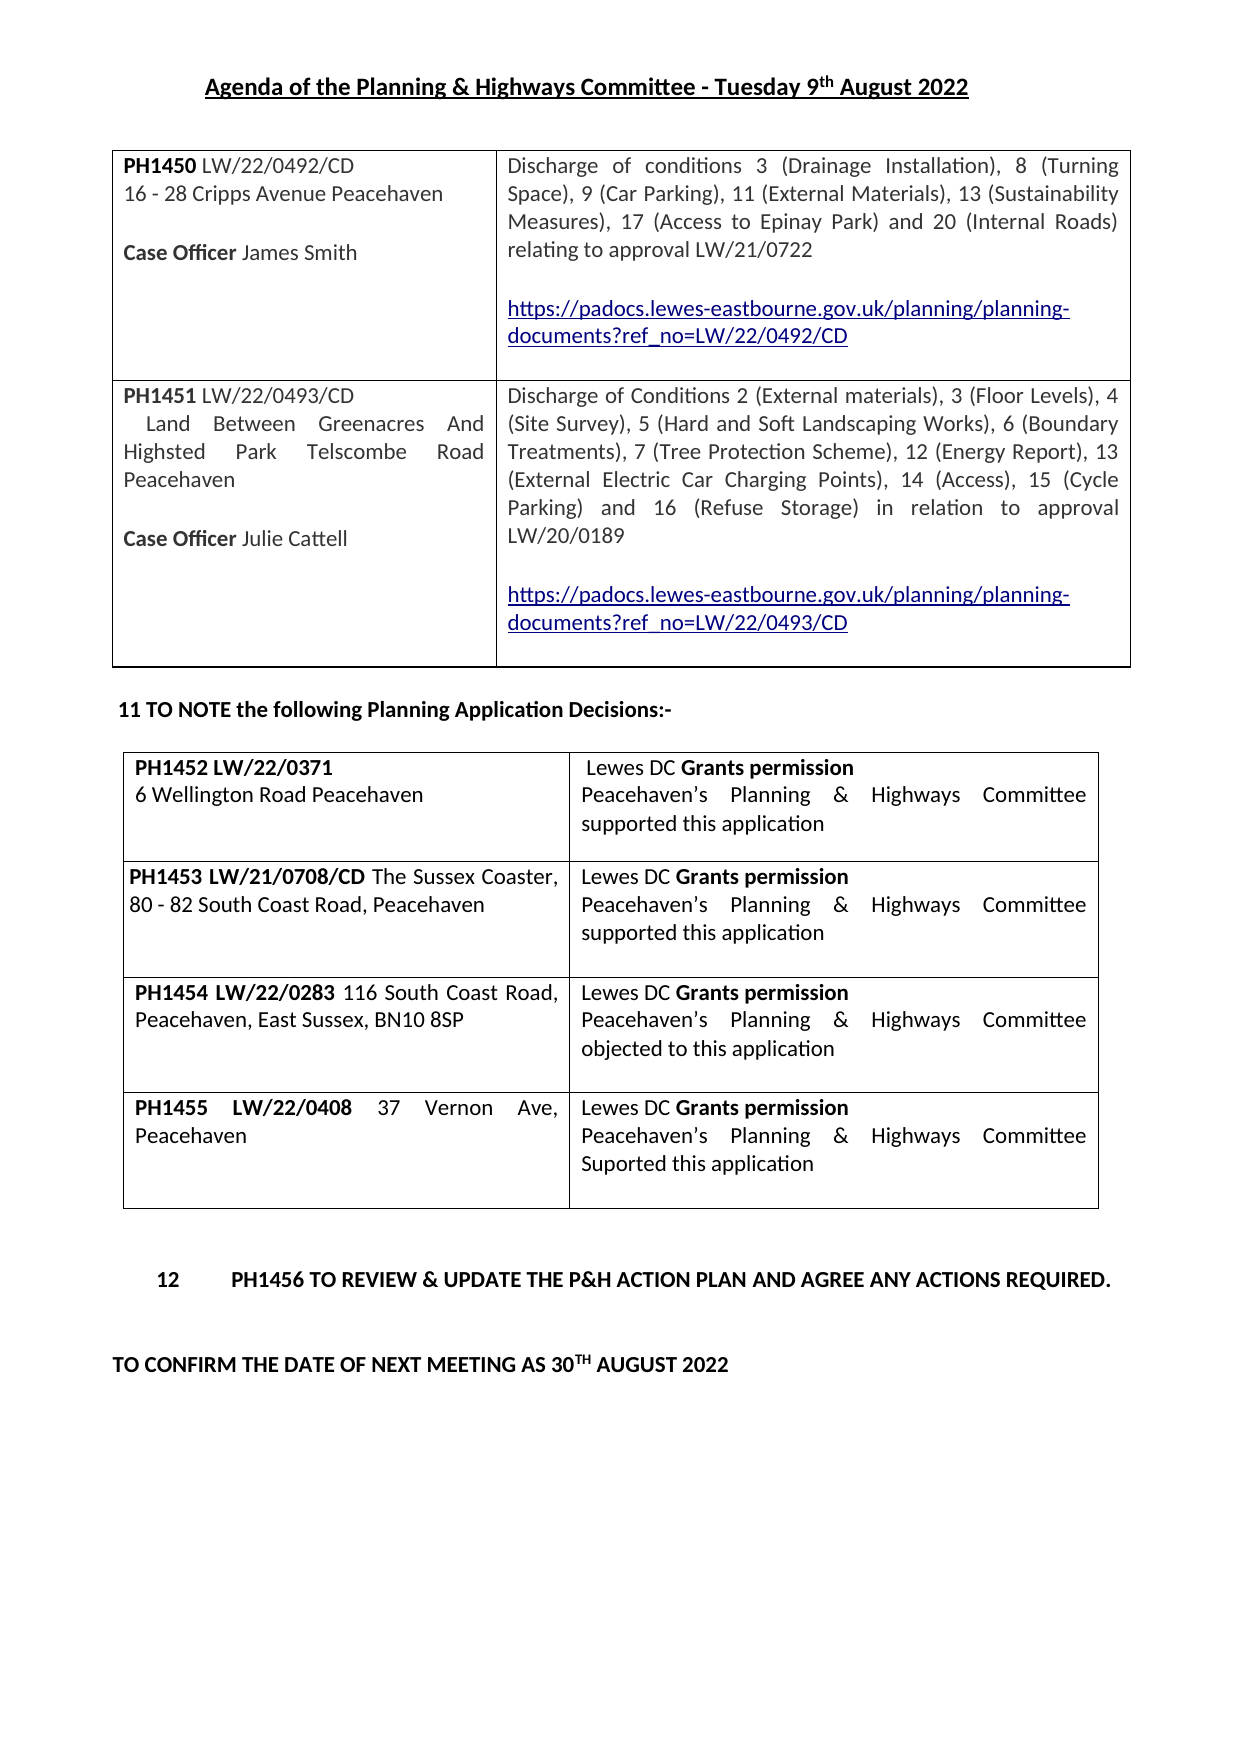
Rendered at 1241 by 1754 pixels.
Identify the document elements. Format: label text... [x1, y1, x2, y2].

table_cell Discharge of conditions 3 (Drainage Installation), 8 (Turning Space), 9 (Car Parking), 11 (External Materials), 13 (Sustainability Measures), 17 (Access to Epinay Park) and 20 (Internal Roads) relating to approval LW/21/0722 https://padocs.lewes-eastbourne.gov.uk/planning/planning-documents?ref_no=LW/22/0492/CD [497, 151, 1130, 380]
list PH1456 TO REVIEW & UPDATE THE P&H ACTION PLAN AND AGREE ANY ACTIONS REQUIRED. [156, 1265, 1128, 1293]
table_header Lewes DC Grants permission Peacehaven’s Planning & Highways Committee supported this application [570, 753, 1098, 861]
text TO CONFIRM THE DATE OF NEXT MEETING AS 30TH AUGUST 2022 [112, 1350, 1128, 1378]
table_cell PH1451 LW/22/0493/CD Land Between Greenacres And Highsted Park Telscombe Road Peacehaven Case Officer Julie Cattell [113, 381, 496, 666]
table_cell PH1453 LW/21/0708/CD The Sussex Coaster, 80 - 82 South Coast Road, Peacehaven [124, 862, 569, 977]
table_cell Lewes DC Grants permission Peacehaven’s Planning & Highways Committee Suported this application [570, 1093, 1098, 1208]
table_cell PH1455 LW/22/0408 37 Vernon Ave, Peacehaven [124, 1093, 569, 1208]
table_cell Lewes DC Grants permission Peacehaven’s Planning & Highways Committee supported this application [570, 862, 1098, 977]
table_header PH1452 LW/22/0371 6 Wellington Road Peacehaven [124, 753, 569, 861]
table_cell PH1454 LW/22/0283 116 South Coast Road, Peacehaven, East Sussex, BN10 8SP [124, 978, 569, 1092]
table_cell Lewes DC Grants permission Peacehaven’s Planning & Highways Committee objected to this application [570, 978, 1098, 1092]
text 11 TO NOTE the following Planning Application Decisions:- [112, 696, 1128, 723]
table_cell Discharge of Conditions 2 (External materials), 3 (Floor Levels), 4 (Site Survey), 5 (Hard and Soft Landscaping Works), 6 (Boundary Treatments), 7 (Tree Protection Scheme), 12 (Energy Report), 13 (External Electric Car Charging Points), 14 (Access), 15 (Cycle Parking) and 16 (Refuse Storage) in relation to approval LW/20/0189 https://padocs.lewes-eastbourne.gov.uk/planning/planning-documents?ref_no=LW/22/0493/CD [497, 381, 1130, 666]
table_cell PH1450 LW/22/0492/CD 16 - 28 Cripps Avenue Peacehaven Case Officer James Smith [113, 151, 496, 380]
